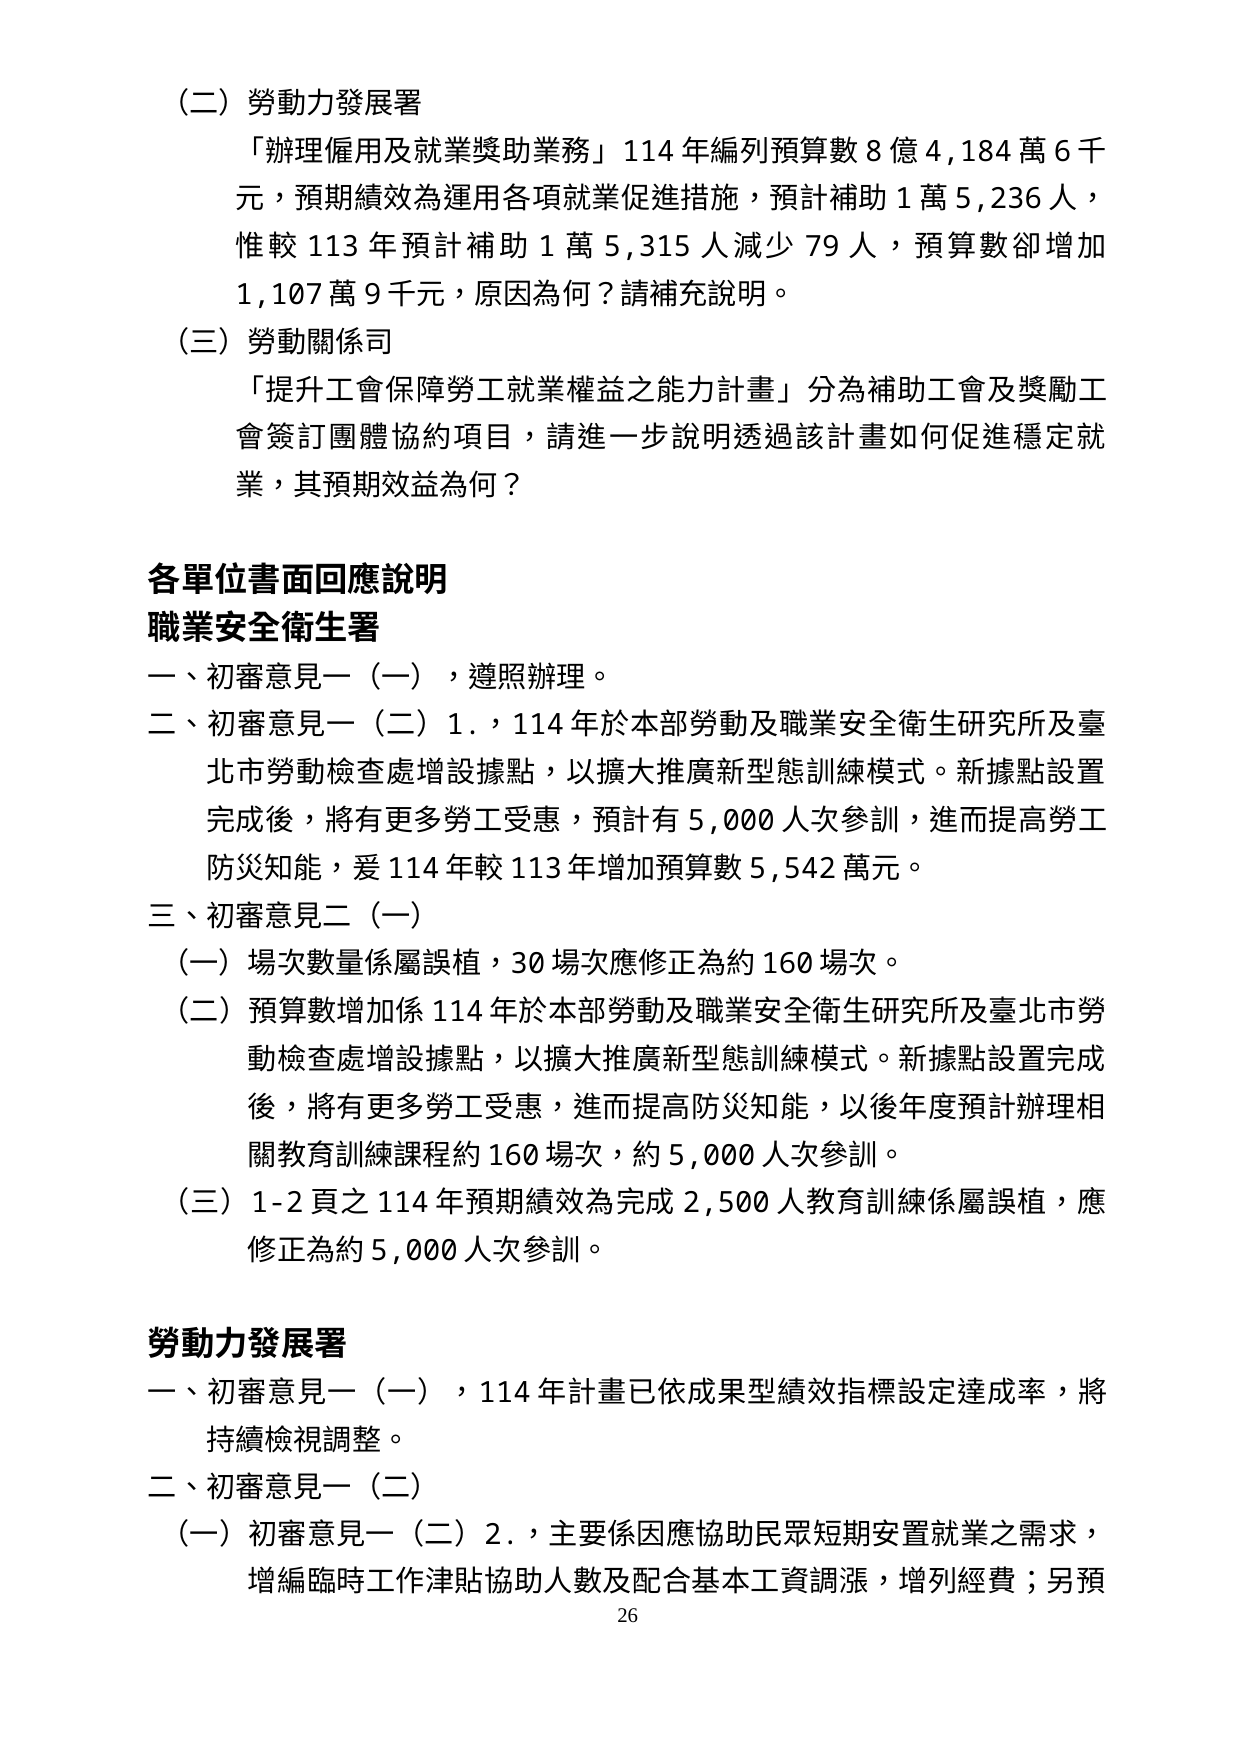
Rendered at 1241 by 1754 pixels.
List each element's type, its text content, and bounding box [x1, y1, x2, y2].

text 一、初審意見一（一），遵照辦理。 [148, 649, 1107, 697]
text 二、初審意見一（二）1.，114年於本部勞動及職業安全衛生研究所及臺北市勞動檢查處增設據點，以擴大推廣新型態訓練模式。新據點設置完成後，將有更多勞工受惠，預計有5,000人次參訓，進而提高勞工防災知能，爰114年較113年增加預算數5,542萬元。 [148, 697, 1107, 888]
text 二、初審意見一（二） [148, 1459, 1107, 1507]
text （二）勞動力發展署 [160, 75, 1107, 123]
text （一）場次數量係屬誤植，30場次應修正為約160場次。 [160, 936, 1107, 983]
text 勞動力發展署 [148, 1318, 1107, 1365]
text （三）1-2頁之114年預期績效為完成2,500人教育訓練係屬誤植，應修正為約5,000人次參訓。 [160, 1175, 1107, 1270]
text （一）初審意見一（二）2.，主要係因應協助民眾短期安置就業之需求，增編臨時工作津貼協助人數及配合基本工資調漲，增列經費；另預 [160, 1507, 1107, 1601]
text 一、初審意見一（一），114年計畫已依成果型績效指標設定達成率，將持續檢視調整。 [148, 1365, 1107, 1459]
text 「辦理僱用及就業獎助業務」114年編列預算數8億4,184萬6千元，預期績效為運用各項就業促進措施，預計補助1萬5,236人，惟較113年預計補助1萬5,315人減少79人，預算數卻增加1,107萬9千元，原因為何？請補充說明。 [235, 123, 1107, 314]
text （三）勞動關係司 [160, 314, 1107, 362]
text 職業安全衛生署 [148, 601, 1107, 649]
text （二）預算數增加係114年於本部勞動及職業安全衛生研究所及臺北市勞動檢查處增設據點，以擴大推廣新型態訓練模式。新據點設置完成後，將有更多勞工受惠，進而提高防災知能，以後年度預計辦理相關教育訓練課程約160場次，約5,000人次參訓。 [160, 983, 1107, 1175]
text 各單位書面回應說明 [148, 553, 1107, 601]
text 「提升工會保障勞工就業權益之能力計畫」分為補助工會及獎勵工會簽訂團體協約項目，請進一步說明透過該計畫如何促進穩定就業，其預期效益為何？ [235, 362, 1107, 505]
text 三、初審意見二（一） [148, 888, 1107, 936]
